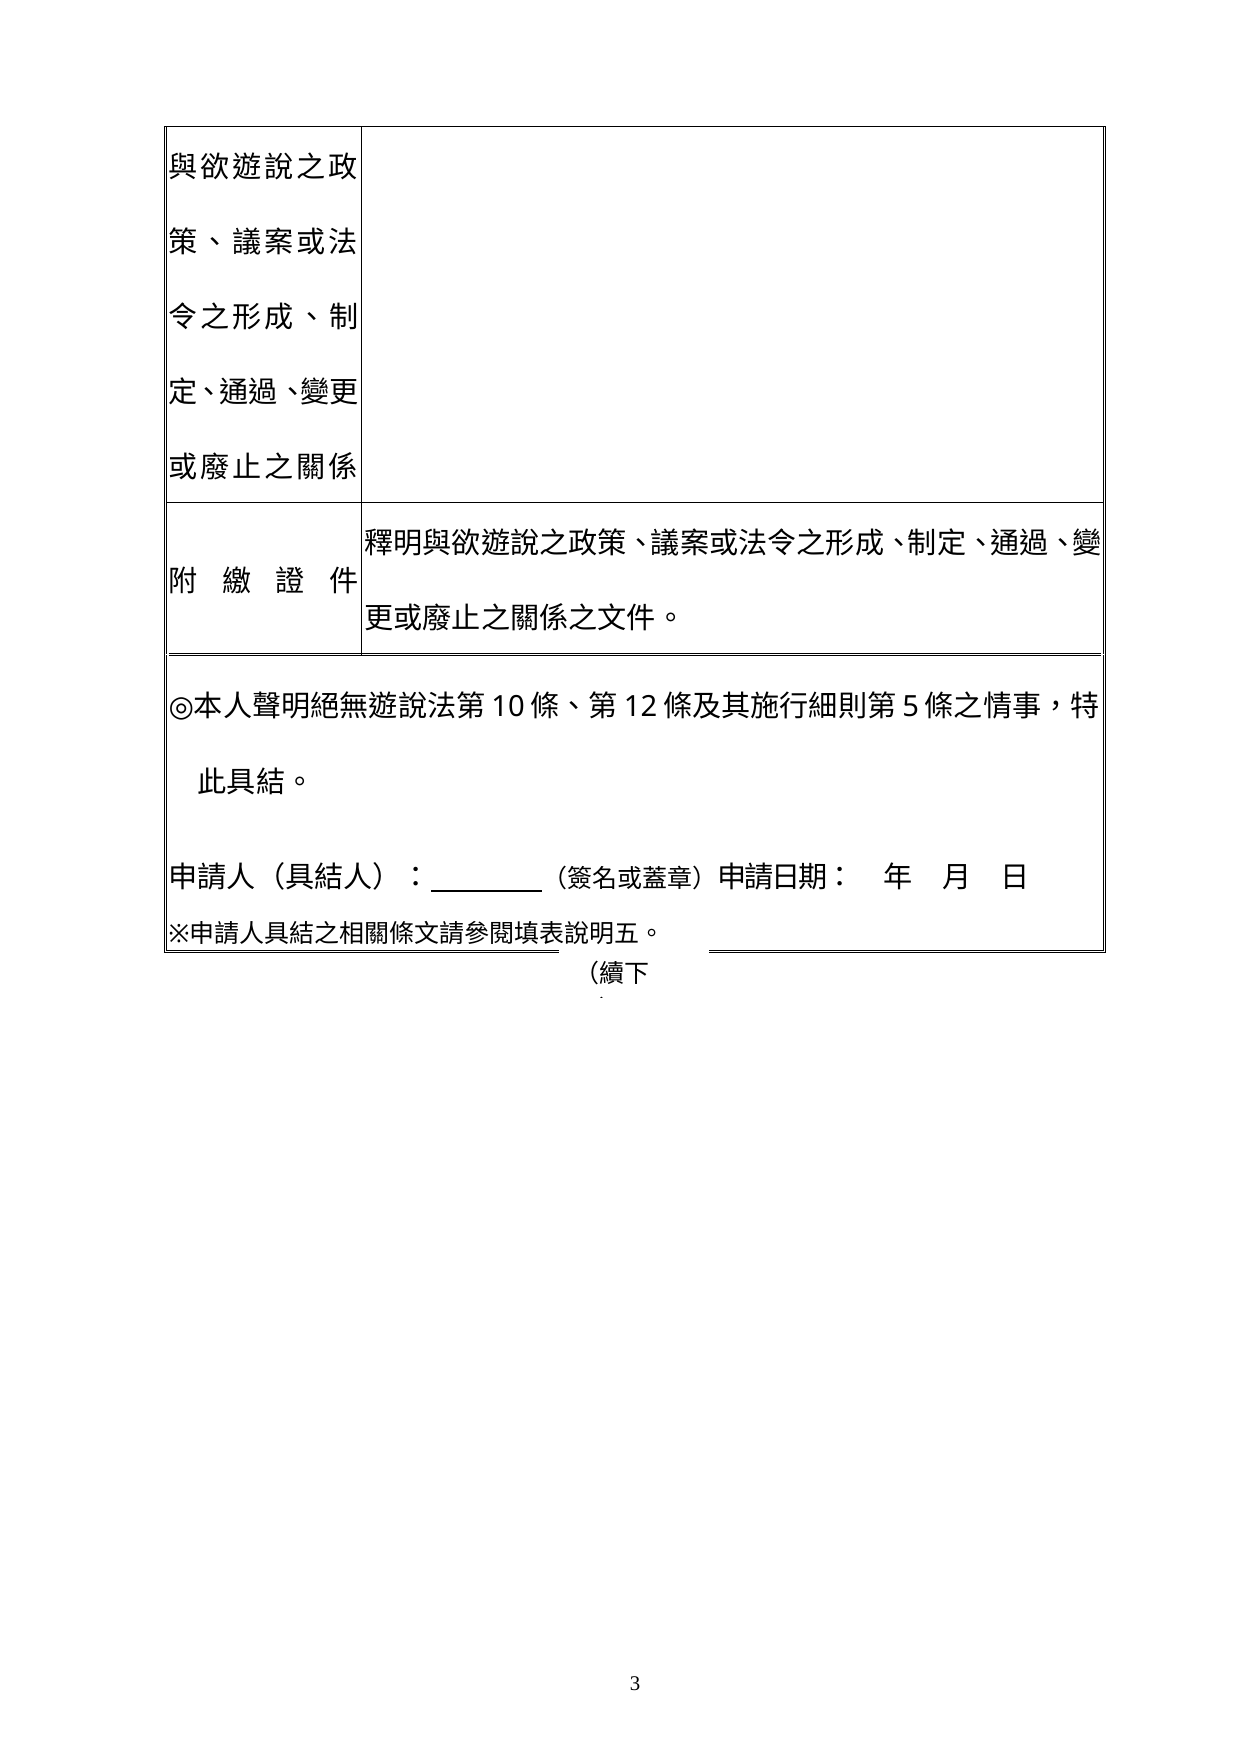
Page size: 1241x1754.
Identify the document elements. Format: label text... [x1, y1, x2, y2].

table_cell 釋明與欲遊說之政策、議案或法令之形成、制定、通過、變更或廢止之關係之文件。 [362, 503, 1103, 653]
table_cell 附繳證件 [167, 503, 361, 653]
table_cell 與欲遊說之政策、議案或法 令之形成、制 定、通過、變更 或廢止之關係 [167, 127, 361, 502]
table_cell ◎本人聲明絕無遊說法第10條、第12條及其施行細則第5條之情事，特此具結。 申請人（具結人）： （簽名或蓋章）申請日期： 年 月 日 ※申請人具結之相關條文請參閱填表說明五。 [165, 653, 1104, 1005]
table_cell [362, 127, 1103, 502]
